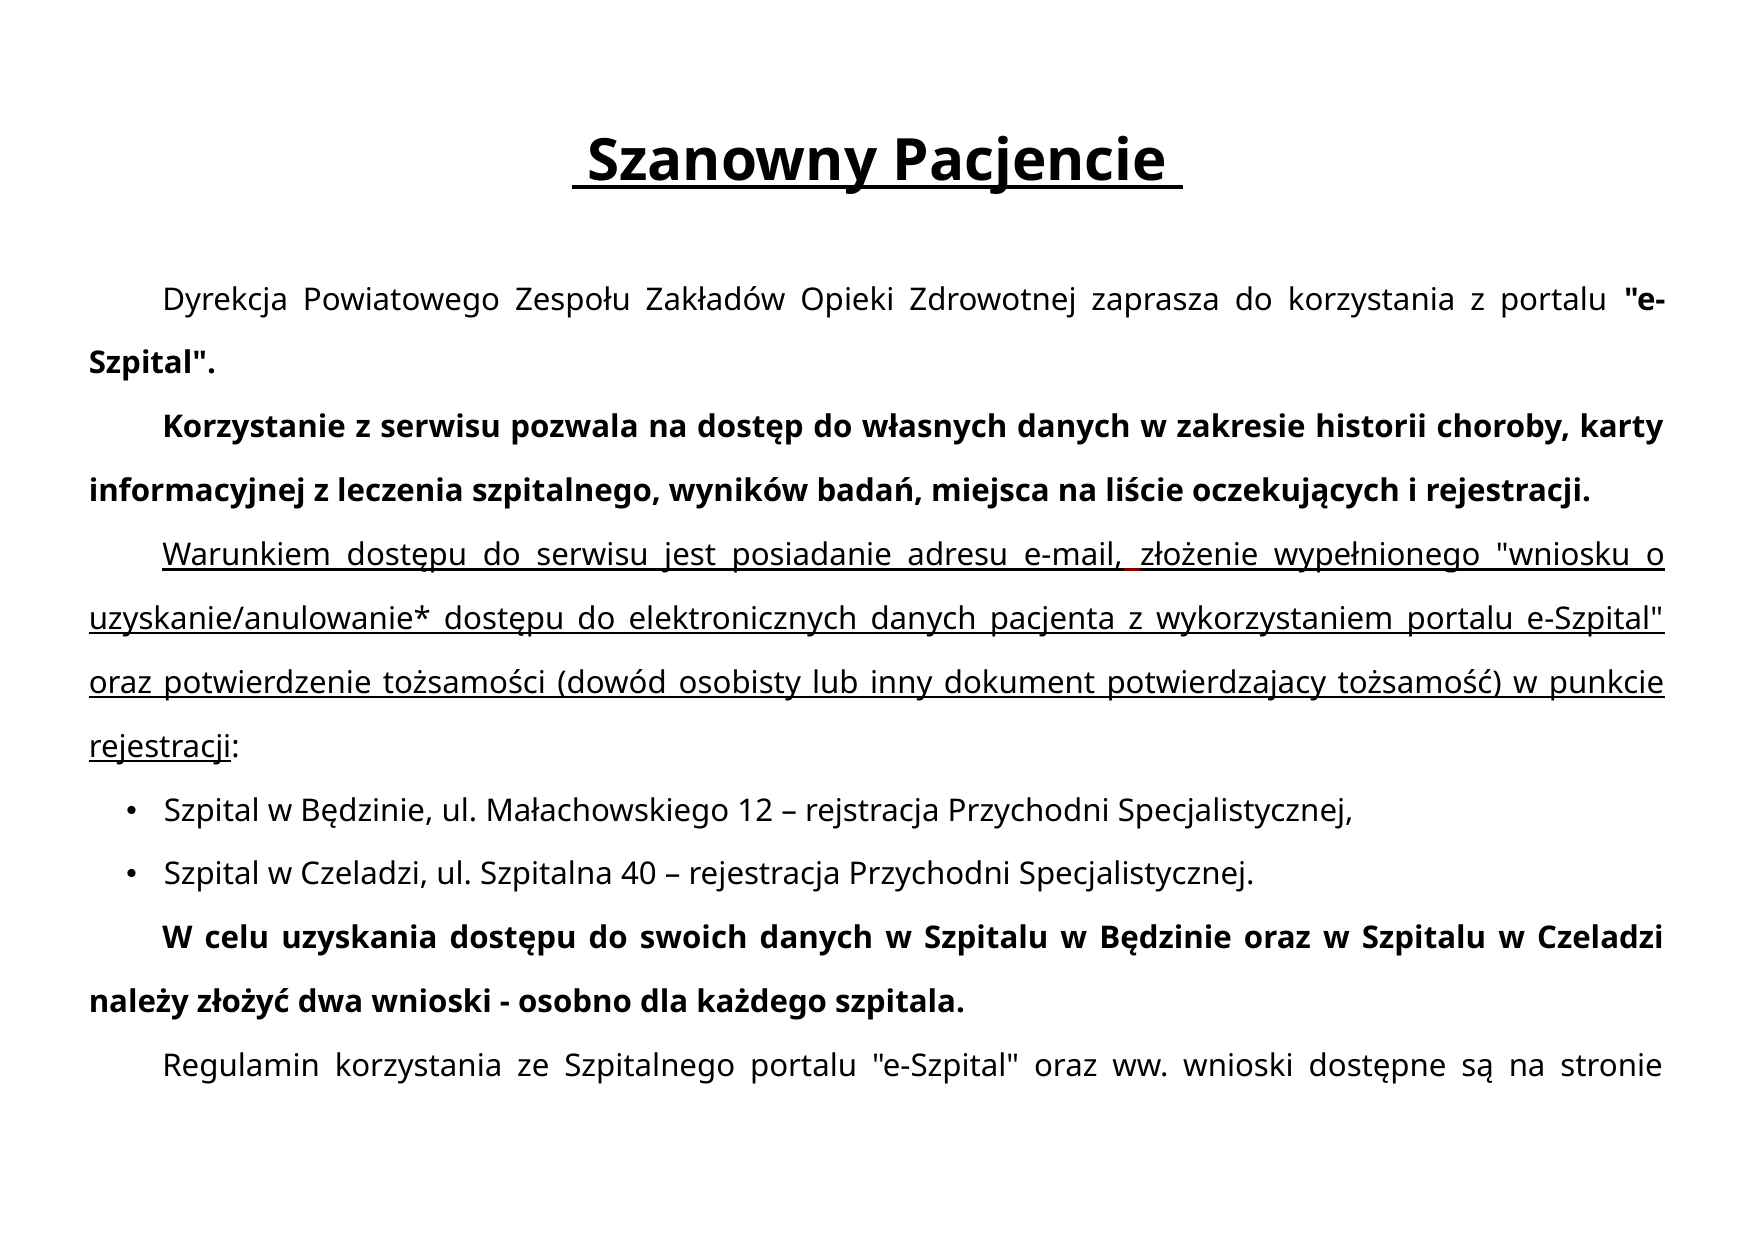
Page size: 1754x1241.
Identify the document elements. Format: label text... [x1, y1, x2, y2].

text rejestracji: [88, 697, 1665, 766]
list Szpital w Będzinie, ul. Małachowskiego 12 – rejstracja Przychodni Specjalistycznej, [126, 787, 1665, 830]
text Regulamin korzystania ze Szpitalnego portalu "e-Szpital" oraz ww. wnioski dostępne są na stronie [88, 1043, 1665, 1086]
text Korzystanie z serwisu pozwala na dostęp do własnych danych w zakresie historii choroby, karty informacyjnej z leczenia szpitalnego, wyników badań, miejsca na liście oczekujących i rejestracji. [88, 404, 1665, 511]
text Warunkiem dostępu do serwisu jest posiadanie adresu e-mail, złożenie wypełnionego "wniosku o uzyskanie/anulowanie* dostępu do elektronicznych danych pacjenta z wykorzystaniem portalu e-Szpital" [88, 532, 1665, 632]
text Szanowny Pacjencie [88, 118, 1665, 198]
text oraz potwierdzenie tożsamości (dowód osobisty lub inny dokument potwierdzajacy tożsamość) w punkcie [88, 633, 1665, 696]
text W celu uzyskania dostępu do swoich danych w Szpitalu w Będzinie oraz w Szpitalu w Czeladzi należy złożyć dwa wnioski - osobno dla każdego szpitala. [88, 915, 1665, 1022]
list Szpital w Czeladzi, ul. Szpitalna 40 – rejestracja Przychodni Specjalistycznej. [126, 851, 1665, 894]
text Dyrekcja Powiatowego Zespołu Zakładów Opieki Zdrowotnej zaprasza do korzystania z portalu "e-Szpital". [88, 277, 1665, 383]
